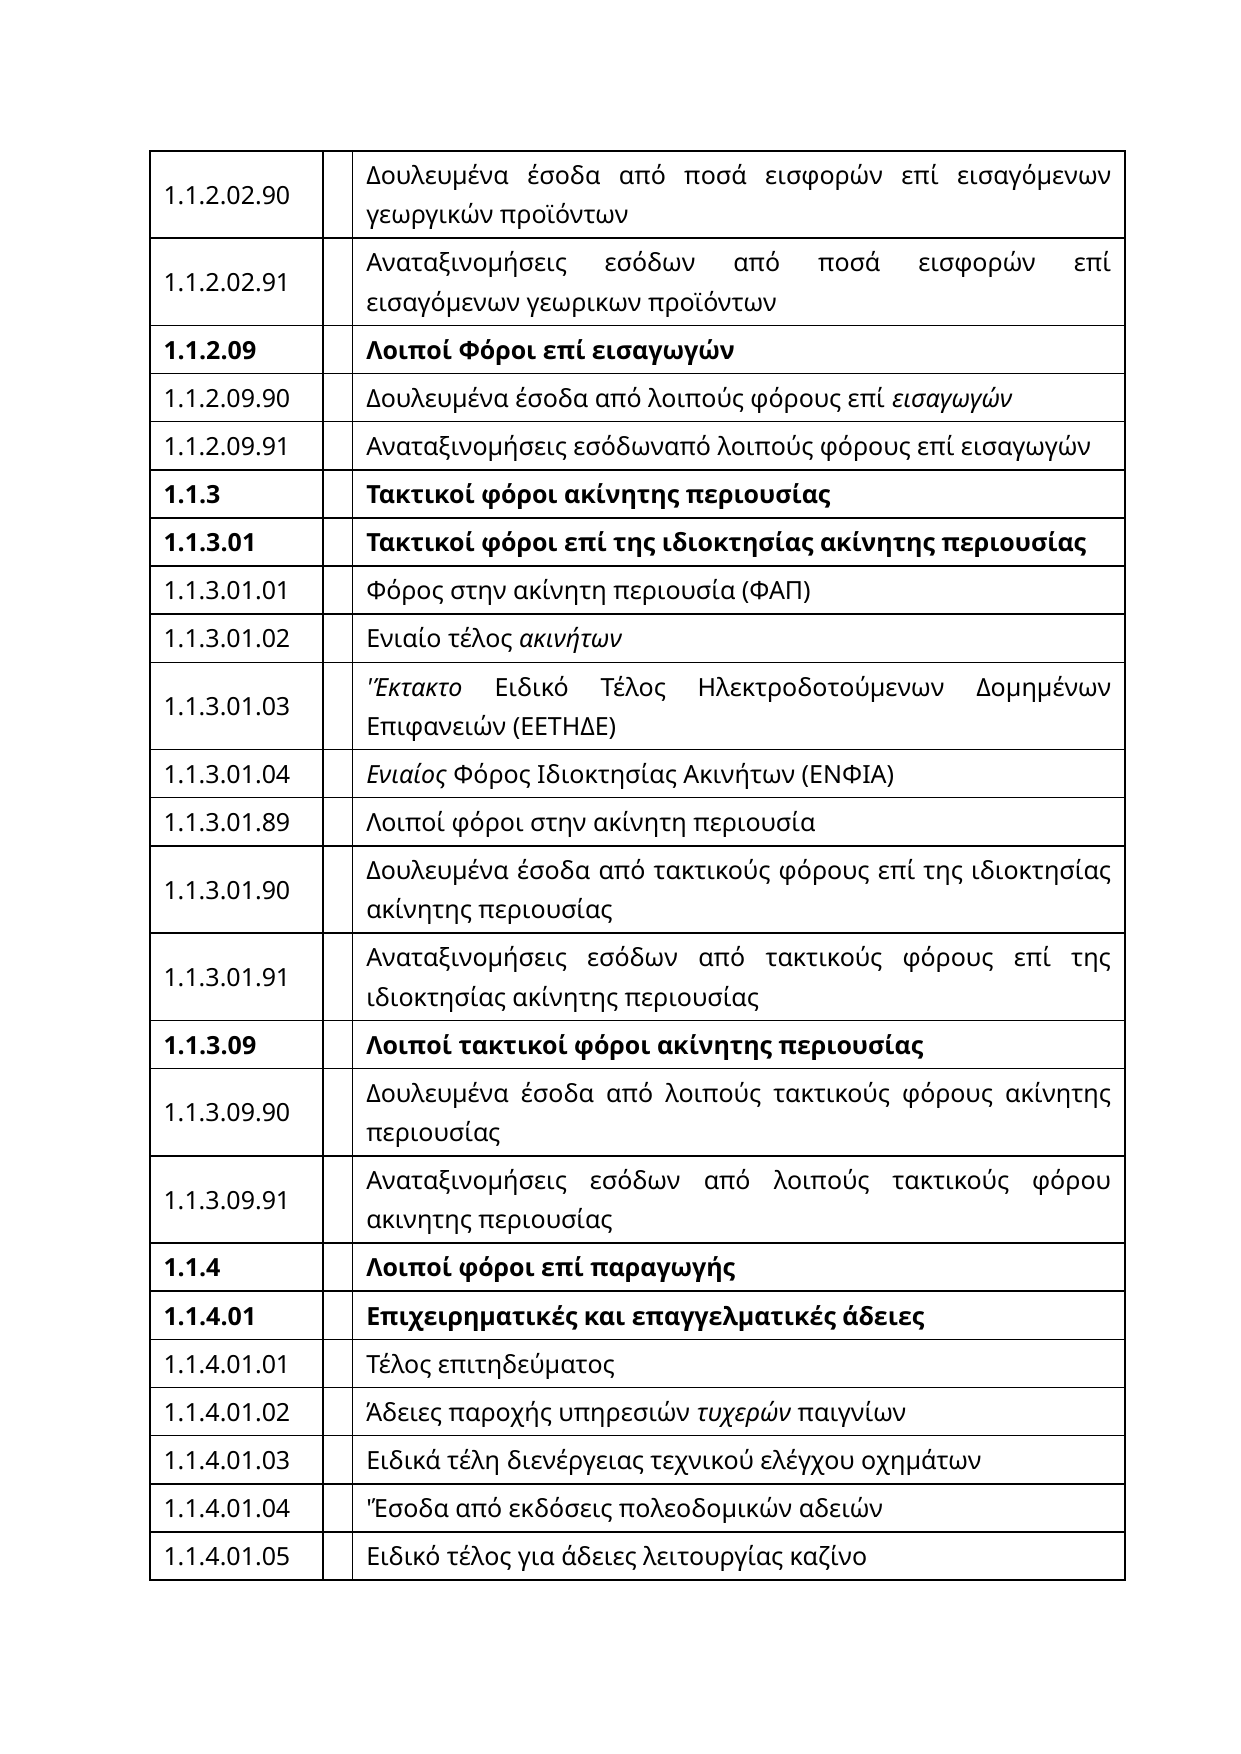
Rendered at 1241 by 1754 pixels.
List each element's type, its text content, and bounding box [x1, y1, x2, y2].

table_cell Ειδικό τέλος για άδειες λειτουργίας καζίνο [353, 1533, 1124, 1579]
table_cell 1.1.4.01.01 [151, 1340, 322, 1387]
table_cell 1.1.4.01.05 [151, 1533, 322, 1579]
table_cell [324, 326, 352, 373]
table_cell [324, 1388, 352, 1435]
table_cell 1.1.2.09.91 [151, 422, 322, 469]
table_cell [324, 471, 352, 517]
table_cell Ενιαίο τέλος ακινήτων [353, 615, 1124, 661]
table_cell 1.1.4.01 [151, 1292, 322, 1338]
table_cell [324, 567, 352, 613]
table_cell 1.1.3.01.90 [151, 847, 322, 932]
table_cell 1.1.3.01.89 [151, 798, 322, 845]
table_cell 1.1.3 [151, 471, 322, 517]
table_cell [324, 239, 352, 324]
table_cell Ειδικά τέλη διενέργειας τεχνικού ελέγχου οχημάτων [353, 1436, 1124, 1483]
table_cell [324, 1485, 352, 1531]
table_cell Τακτικοί φόροι επί της ιδιοκτησίας ακίνητης περιουσίας [353, 519, 1124, 565]
table_cell 1.1.3.09 [151, 1021, 322, 1068]
table_cell 1.1.2.02.90 [151, 152, 322, 237]
table_cell [324, 1533, 352, 1579]
table_cell [324, 750, 352, 797]
table_cell 1.1.3.01 [151, 519, 322, 565]
table_cell [324, 519, 352, 565]
table_cell Επιχειρηματικές και επαγγελματικές άδειες [353, 1292, 1124, 1338]
table_cell Τέλος επιτηδεύματος [353, 1340, 1124, 1387]
table_cell [324, 1021, 352, 1068]
table_cell [324, 422, 352, 469]
table_cell 1.1.3.01.91 [151, 934, 322, 1019]
table_cell 1.1.3.01.04 [151, 750, 322, 797]
table_cell Λοιποί φόροι στην ακίνητη περιουσία [353, 798, 1124, 845]
table_cell Αναταξινομήσεις εσόδων από λοιπούς τακτικούς φόρου ακινητης περιουσίας [353, 1157, 1124, 1242]
table_cell [324, 1157, 352, 1242]
table_cell 1.1.3.09.91 [151, 1157, 322, 1242]
table_cell 1.1.4.01.04 [151, 1485, 322, 1531]
table_cell Δουλευμένα έσοδα από ποσά εισφορών επί εισαγόμενων γεωργικών προϊόντων [353, 152, 1124, 237]
table_cell 1.1.2.09.90 [151, 374, 322, 421]
table_cell [324, 934, 352, 1019]
table_cell Άδειες παροχής υπηρεσιών τυχερών παιγνίων [353, 1388, 1124, 1435]
table_cell Δουλευμένα έσοδα από λοιπούς τακτικούς φόρους ακίνητης περιουσίας [353, 1069, 1124, 1155]
table_cell Τακτικοί φόροι ακίνητης περιουσίας [353, 471, 1124, 517]
table_cell Αναταξινομήσεις εσόδων από τακτικούς φόρους επί της ιδιοκτησίας ακίνητης περιουσίας [353, 934, 1124, 1019]
table_cell 1.1.3.09.90 [151, 1069, 322, 1155]
table_cell Δουλευμένα έσοδα από λοιπούς φόρους επί εισαγωγών [353, 374, 1124, 421]
table_cell Αναταξινομήσεις εσόδων από ποσά εισφορών επί εισαγόμενων γεωρικων προϊόντων [353, 239, 1124, 324]
table_cell Δουλευμένα έσοδα από τακτικούς φόρους επί της ιδιοκτησίας ακίνητης περιουσίας [353, 847, 1124, 932]
table_cell [324, 1340, 352, 1387]
table_cell 'Έκτακτο Ειδικό Τέλος Ηλεκτροδοτούμενων Δομημένων Επιφανειών (ΕΕΤΗΔΕ) [353, 663, 1124, 749]
table_cell [324, 152, 352, 237]
table_cell Φόρος στην ακίνητη περιουσία (ΦΑΠ) [353, 567, 1124, 613]
table_cell 1.1.4.01.02 [151, 1388, 322, 1435]
table_cell [324, 847, 352, 932]
table_cell [324, 1436, 352, 1483]
table_cell Λοιποί τακτικοί φόροι ακίνητης περιουσίας [353, 1021, 1124, 1068]
table_cell 1.1.4.01.03 [151, 1436, 322, 1483]
table_cell 1.1.2.09 [151, 326, 322, 373]
table_cell Ενιαίος Φόρος Ιδιοκτησίας Ακινήτων (ΕΝΦΙΑ) [353, 750, 1124, 797]
table_cell [324, 1292, 352, 1338]
table_cell 1.1.3.01.02 [151, 615, 322, 661]
table_cell 1.1.4 [151, 1244, 322, 1290]
table_cell 1.1.3.01.03 [151, 663, 322, 749]
table_cell Αναταξινομήσεις εσόδωναπό λοιπούς φόρους επί εισαγωγών [353, 422, 1124, 469]
table_cell [324, 1244, 352, 1290]
table_cell Λοιποί φόροι επί παραγωγής [353, 1244, 1124, 1290]
table_cell 1.1.3.01.01 [151, 567, 322, 613]
table_cell [324, 615, 352, 661]
table_cell [324, 374, 352, 421]
table_cell [324, 663, 352, 749]
table_cell [324, 798, 352, 845]
table_cell [324, 1069, 352, 1155]
table_cell 'Έσοδα από εκδόσεις πολεοδομικών αδειών [353, 1485, 1124, 1531]
table_cell Λοιποί Φόροι επί εισαγωγών [353, 326, 1124, 373]
table_cell 1.1.2.02.91 [151, 239, 322, 324]
